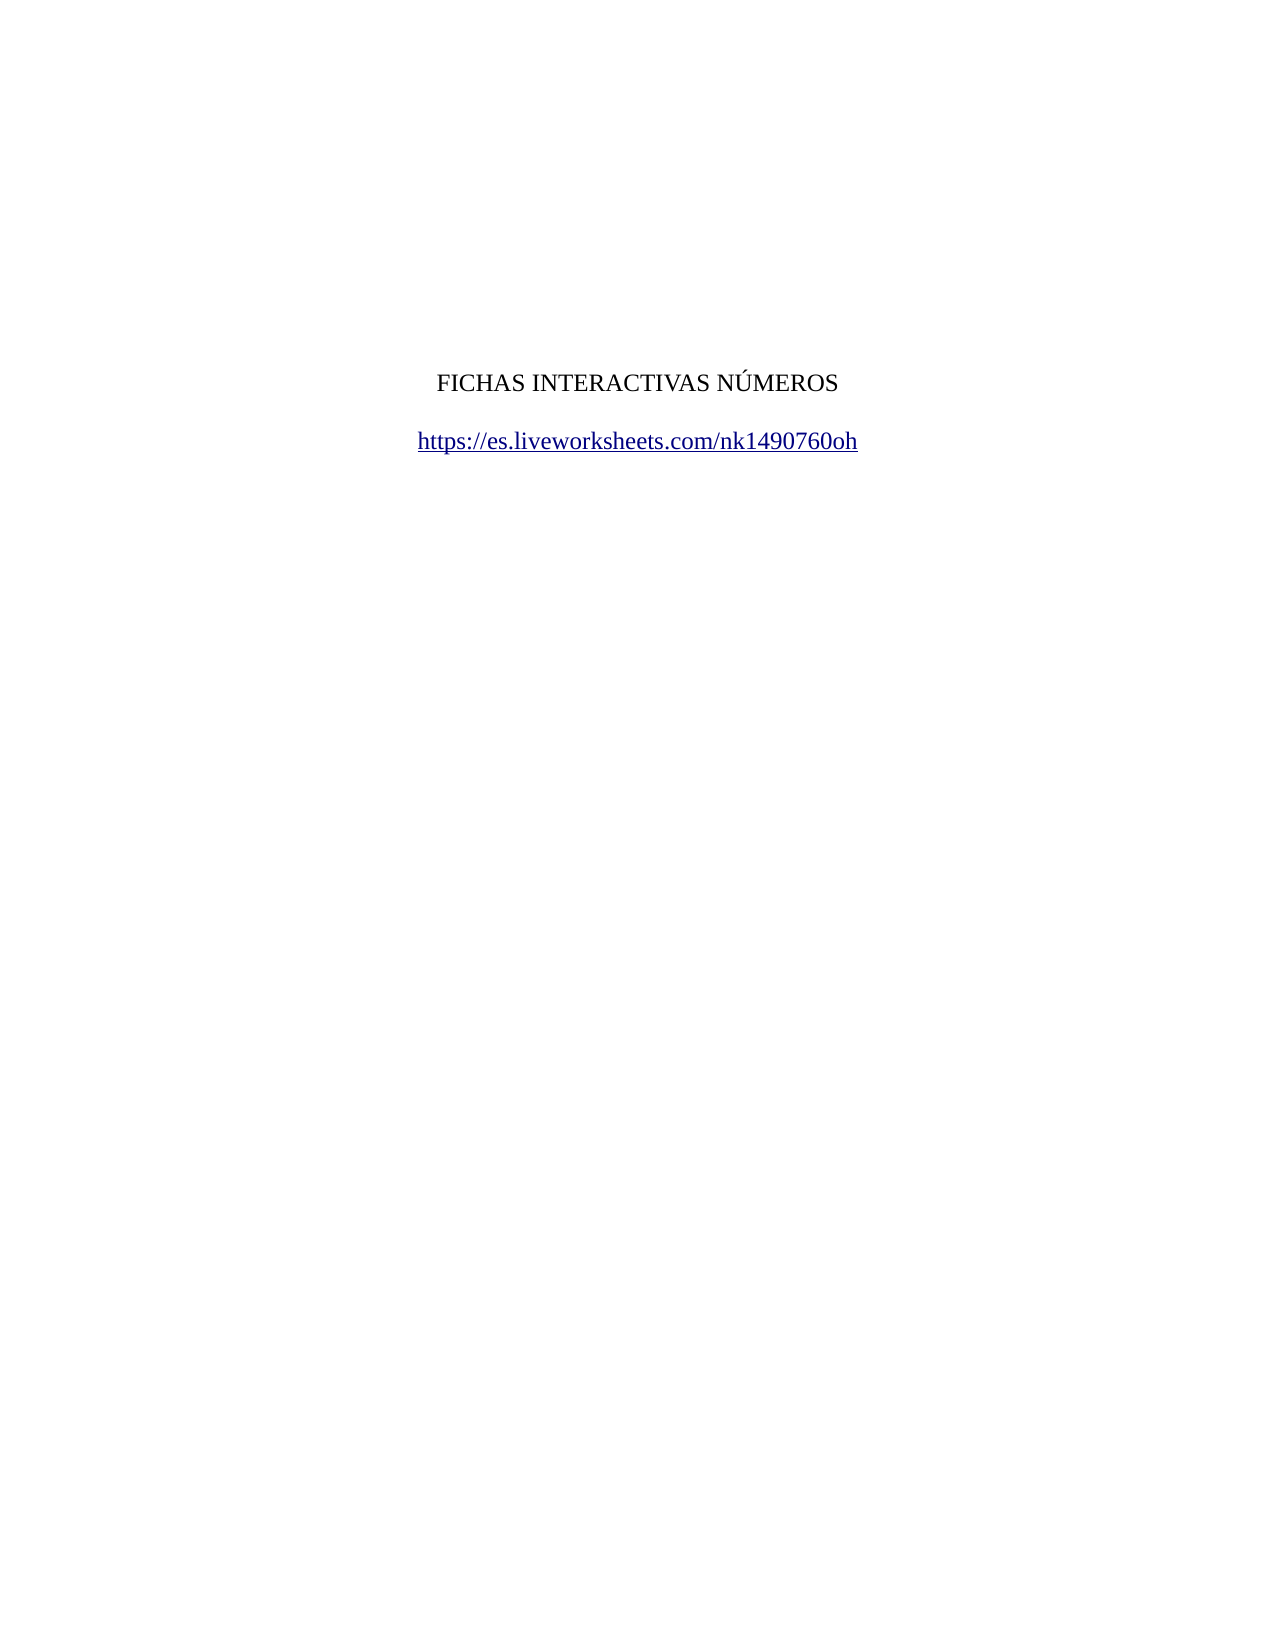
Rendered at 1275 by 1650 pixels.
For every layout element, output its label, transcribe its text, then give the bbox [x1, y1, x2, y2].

text FICHAS INTERACTIVAS NÚMEROS [118, 368, 1157, 397]
text https://es.liveworksheets.com/nk1490760oh [118, 426, 1157, 455]
